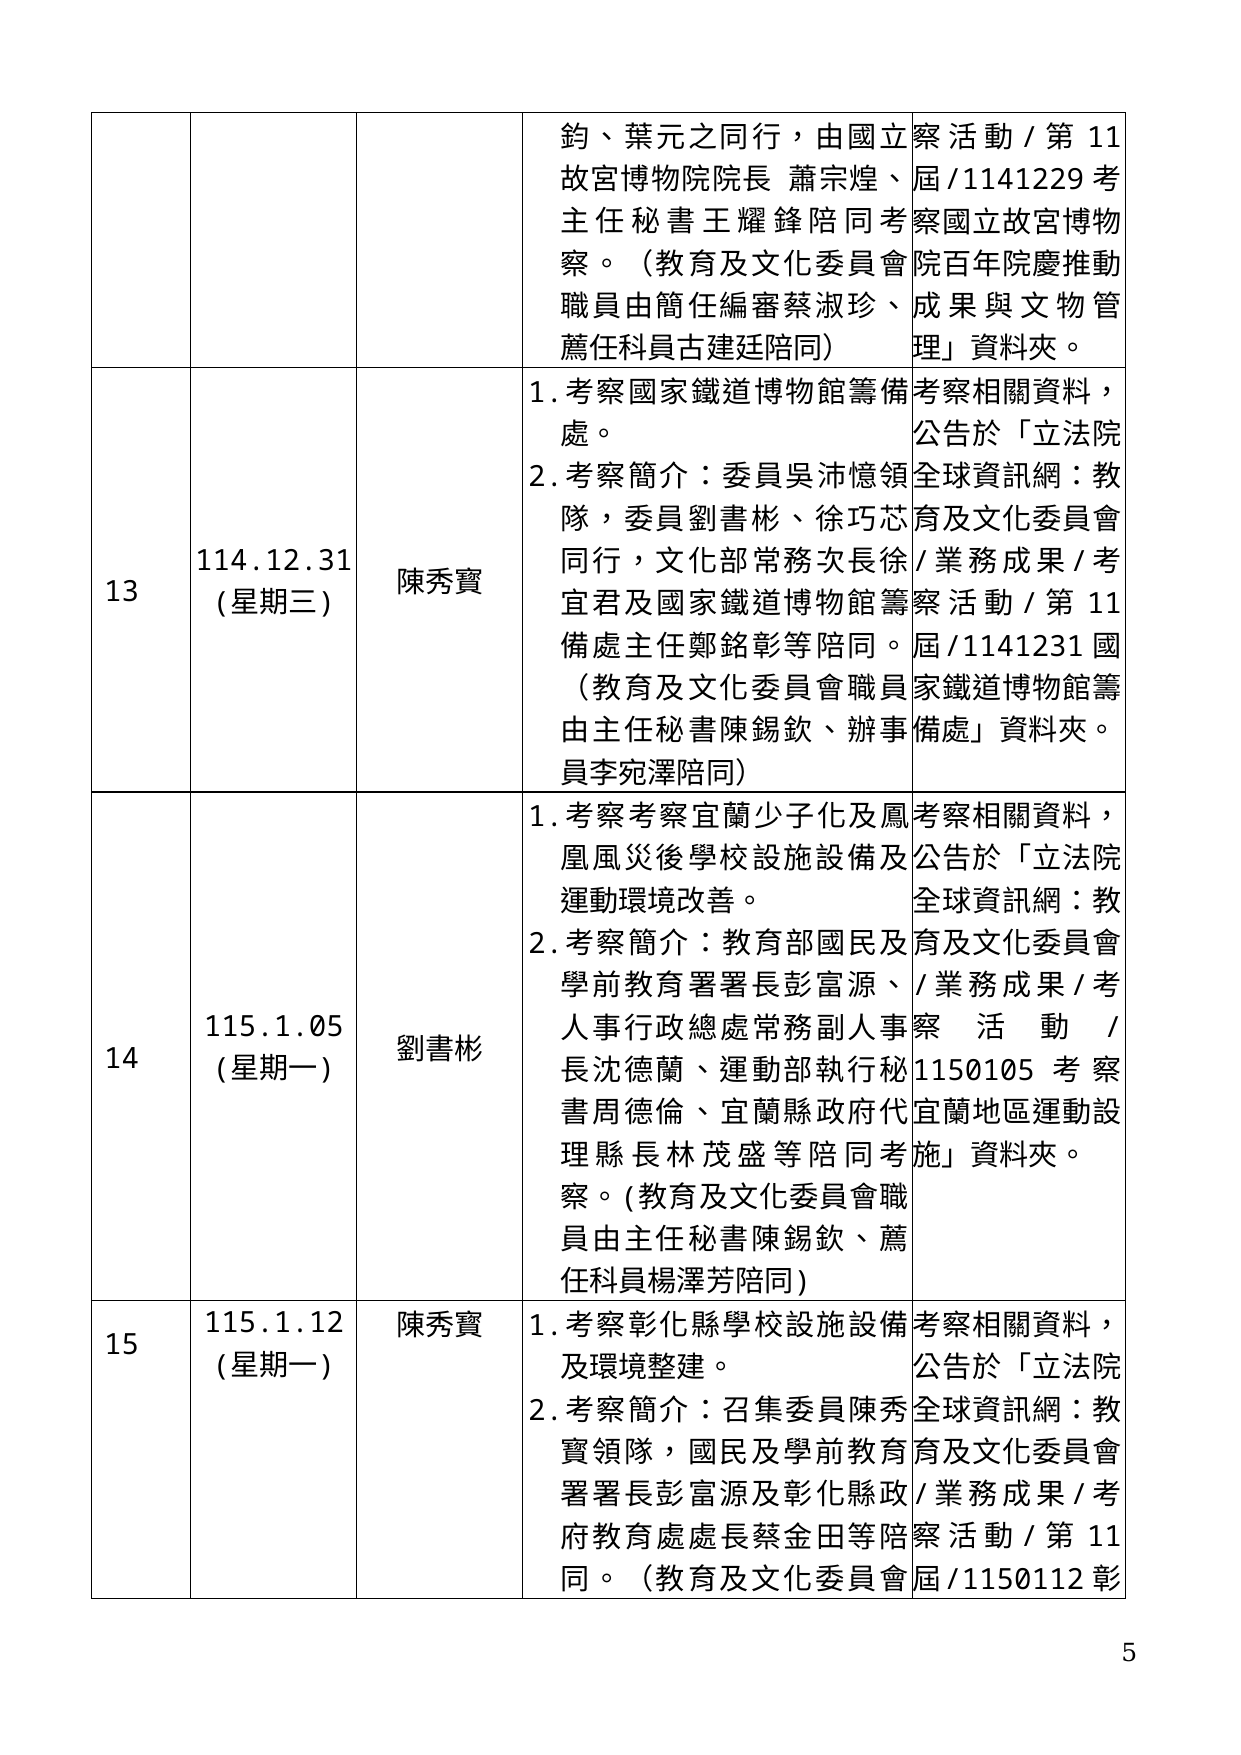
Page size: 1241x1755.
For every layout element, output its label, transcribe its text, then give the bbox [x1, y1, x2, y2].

table_cell 考察相關資料，公告於「立法院全球資訊網：教育及文化委員會/業務成果/考察活動/第11屆/1141231國家鐵道博物館籌備處」資料夾。 [913, 368, 1125, 791]
table_cell 1.考察國家鐵道博物館籌備處。 2.考察簡介：委員吳沛憶領隊，委員劉書彬、徐巧芯同行，文化部常務次長徐宜君及國家鐵道博物館籌備處主任鄭銘彰等陪同。（教育及文化委員會職員由主任秘書陳錫欽、辦事員李宛澤陪同） [523, 368, 912, 791]
table_cell 115.1.05 (星期一) [191, 793, 356, 1300]
table_cell 1.考察彰化縣學校設施設備及環境整建。 2.考察簡介：召集委員陳秀寳領隊，國民及學前教育署署長彭富源及彰化縣政府教育處處長蔡金田等陪同。（教育及文化委員會 [523, 1301, 912, 1598]
table_cell 鈞、葉元之同行，由國立故宮博物院院長 蕭宗煌、主任秘書王耀鋒陪同考察。（教育及文化委員會職員由簡任編審蔡淑珍、薦任科員古建廷陪同） [523, 113, 912, 367]
table_cell 115.1.12 (星期一) [191, 1301, 356, 1598]
table_cell [191, 113, 356, 367]
table_cell [92, 113, 190, 367]
table_cell 114.12.31 (星期三) [191, 368, 356, 791]
table_cell [357, 113, 522, 367]
table_cell 考察相關資料，公告於「立法院全球資訊網：教育及文化委員會/業務成果/考察活動/第11屆/1150112彰 [913, 1301, 1125, 1598]
table_cell 1.考察考察宜蘭少子化及鳳凰風災後學校設施設備及運動環境改善。 2.考察簡介：教育部國民及學前教育署署長彭富源、人事行政總處常務副人事長沈德蘭、運動部執行秘書周德倫、宜蘭縣政府代理縣長林茂盛等陪同考察。(教育及文化委員會職員由主任秘書陳錫欽、薦任科員楊澤芳陪同) [523, 793, 912, 1300]
table_cell 察活動/第11屆/1141229考察國立故宮博物院百年院慶推動成果與文物管理」資料夾。 [913, 113, 1125, 367]
table_cell 陳秀寳 [357, 368, 522, 791]
table_cell 劉書彬 [357, 793, 522, 1300]
table_cell 陳秀寳 [357, 1301, 522, 1598]
table_cell [92, 368, 190, 791]
table_cell [92, 793, 190, 1300]
table_cell [92, 1301, 190, 1598]
table_cell 考察相關資料，公告於「立法院全球資訊網：教育及文化委員會/業務成果/考察活動/1150105考察宜蘭地區運動設施」資料夾。 [913, 793, 1125, 1300]
